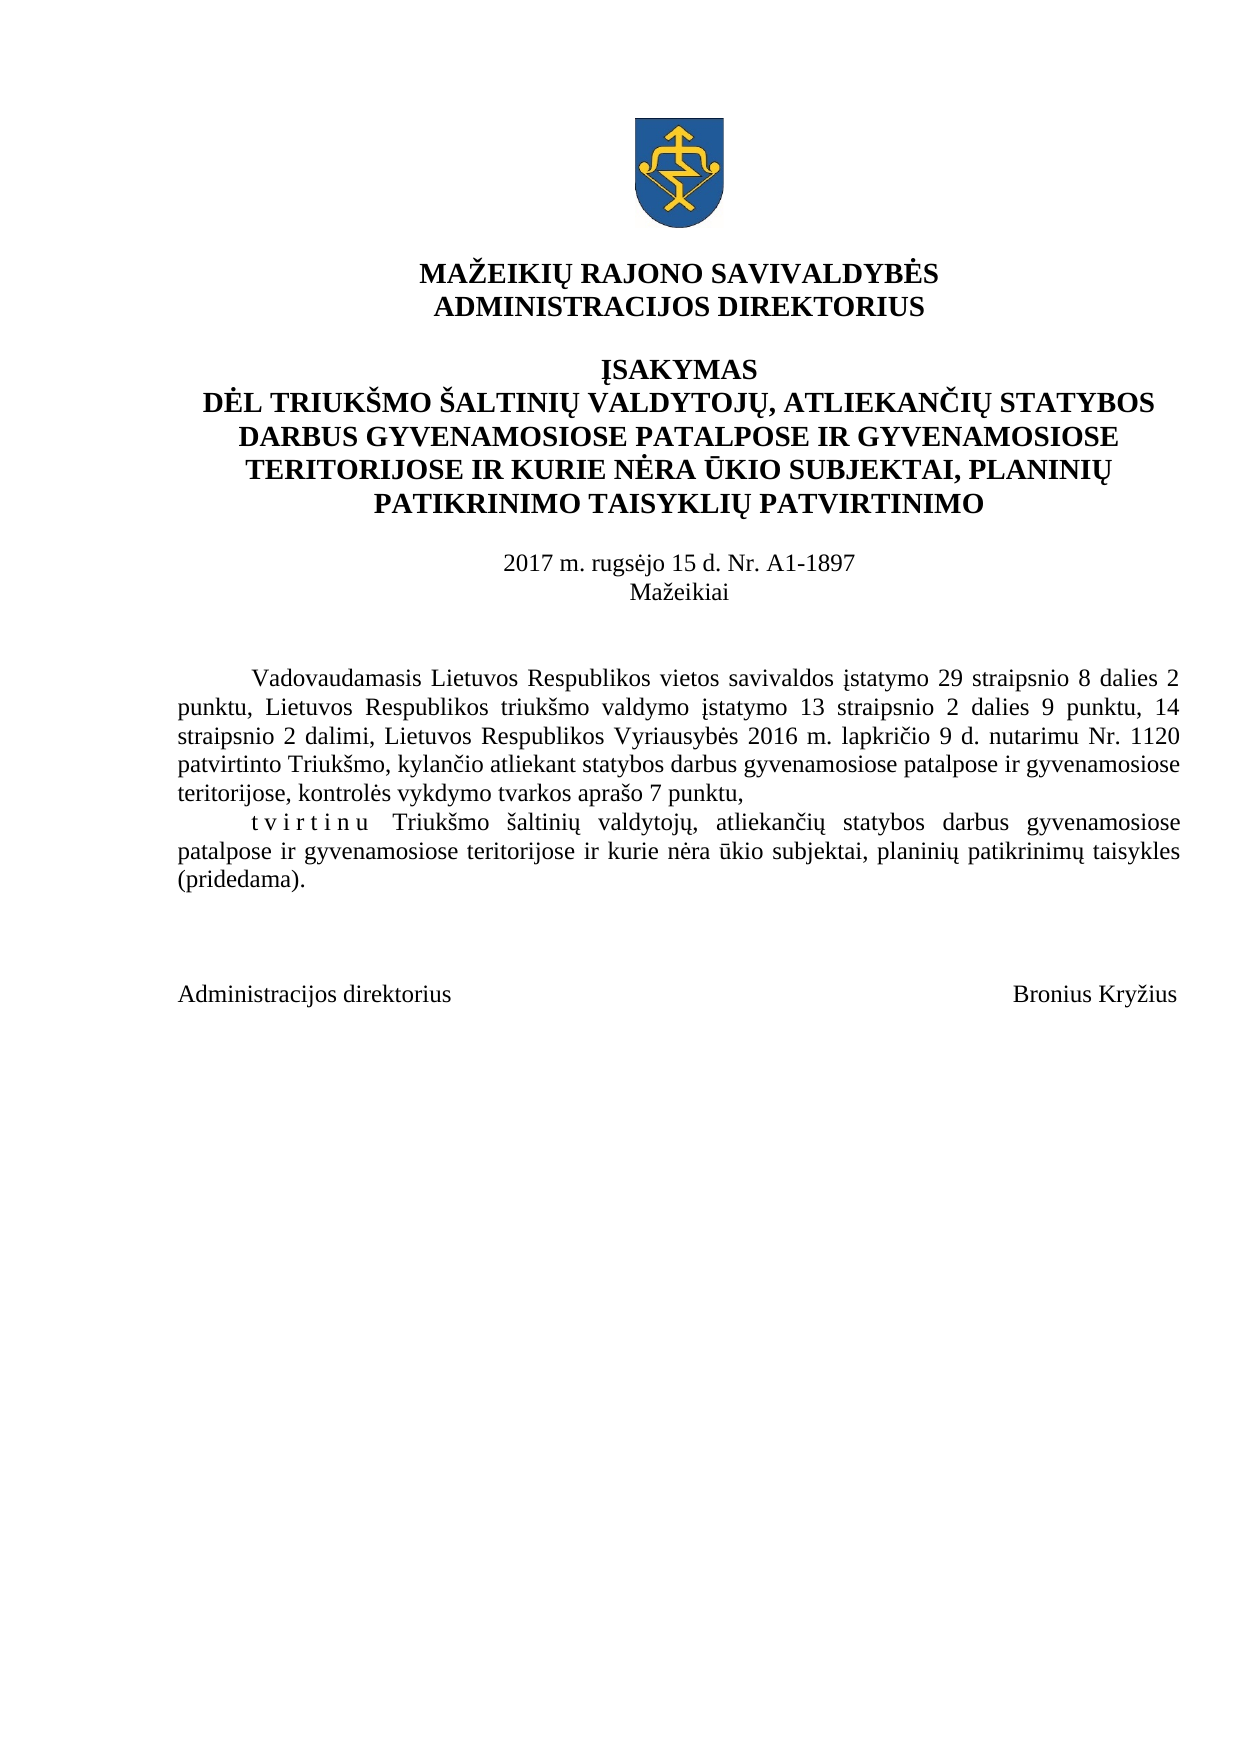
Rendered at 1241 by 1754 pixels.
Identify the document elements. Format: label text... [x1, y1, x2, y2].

text Vadovaudamasis Lietuvos Respublikos vietos savivaldos įstatymo 29 straipsnio 8 dalies 2 punktu, Lietuvos Respublikos triukšmo valdymo įstatymo 13 straipsnio 2 dalies 9 punktu, 14 straipsnio 2 dalimi, Lietuvos Respublikos Vyriausybės 2016 m. lapkričio 9 d. nutarimu Nr. 1120 patvirtinto Triukšmo, kylančio atliekant statybos darbus gyvenamosiose patalpose ir gyvenamosiose teritorijose, kontrolės vykdymo tvarkos aprašo 7 punktu, [177, 663, 1181, 807]
text Mažeikių rajono savivaldybės [177, 256, 1181, 289]
text administraCIJOS DIREKTORIUS [177, 289, 1181, 323]
text DĖL TRIUKŠMO ŠALTINIŲ VALDYTOJŲ, ATLIEKANČIŲ STATYBOS DARBUS GYVENAMOSIOSE PATALPOSE IR GYVENAMOSIOSE TERITORIJOSE IR KURIE NĖRA ŪKIO SUBJEKTAI, PLANINIŲ PATIKRINIMO TAISYKLIŲ PATVIRTINIMO [177, 385, 1181, 519]
text 2017 m. rugsėjo 15 d. Nr. A1-1897 [177, 548, 1181, 577]
text ĮSAKYMAS [177, 352, 1181, 385]
text tvirtinu Triukšmo šaltinių valdytojų, atliekančių statybos darbus gyvenamosiose patalpose ir gyvenamosiose teritorijose ir kurie nėra ūkio subjektai, planinių patikrinimų taisykles (pridedama). [177, 807, 1181, 893]
text Administracijos direktorius Bronius Kryžius [177, 979, 1181, 1008]
text Mažeikiai [177, 577, 1181, 606]
